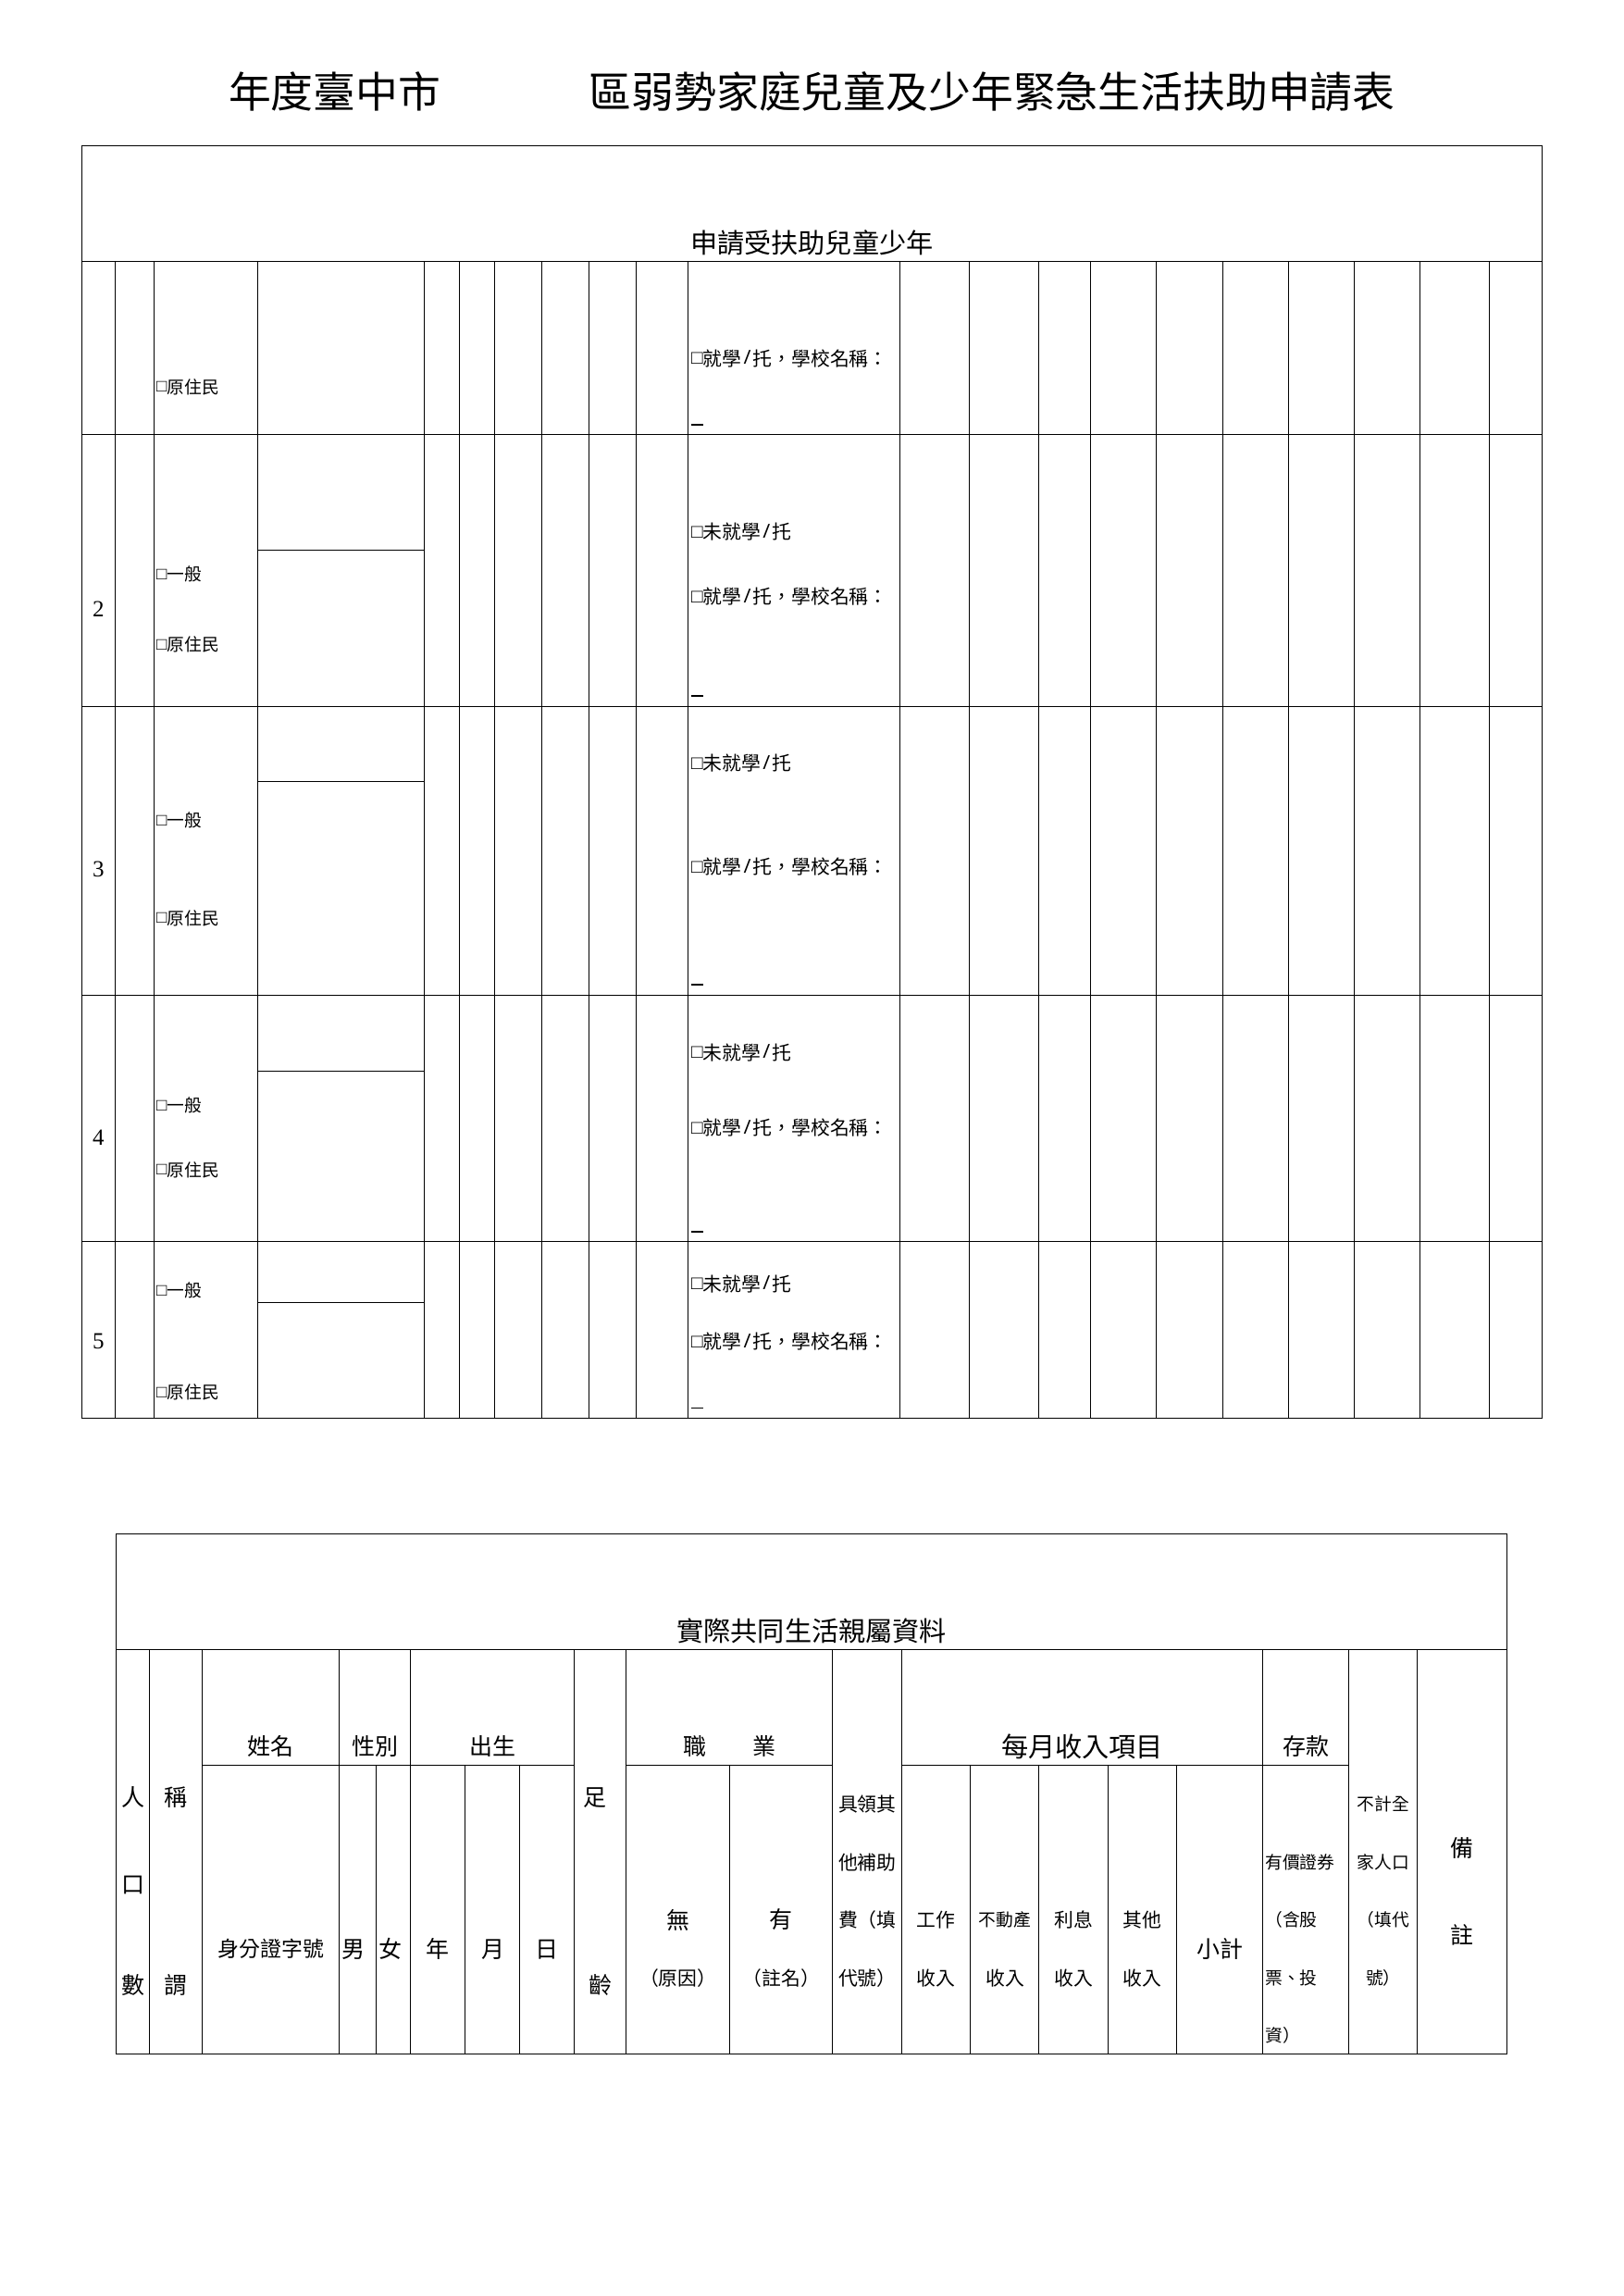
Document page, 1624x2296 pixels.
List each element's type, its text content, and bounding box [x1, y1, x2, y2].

table_cell [589, 435, 636, 705]
table_cell [900, 435, 969, 705]
table_cell [495, 996, 541, 1241]
table_cell 備 註 [1418, 1650, 1506, 2054]
table_cell [542, 435, 589, 705]
table_cell 工作 收入 [902, 1766, 970, 2054]
table_cell [1490, 996, 1542, 1241]
table_cell [1355, 1242, 1419, 1418]
table_cell [116, 1242, 154, 1418]
table_cell [637, 262, 688, 434]
table_cell □一般 □原住民 [155, 1242, 257, 1418]
table_cell [1157, 996, 1222, 1241]
table_cell [1289, 435, 1354, 705]
table_cell [425, 435, 459, 705]
table_cell [460, 1242, 494, 1418]
table_cell 日 [520, 1766, 574, 2054]
table_cell [1223, 996, 1288, 1241]
table_cell [1420, 435, 1489, 705]
table_cell [970, 435, 1038, 705]
table_cell [258, 1242, 424, 1302]
table_cell [258, 262, 424, 434]
table_cell [542, 996, 589, 1241]
table_cell 有 （註名） [730, 1766, 832, 2054]
table_cell [970, 707, 1038, 994]
table_cell □未就學/托 □就學/托，學校名稱： [688, 707, 899, 994]
table_cell [1157, 707, 1222, 994]
table_cell [1420, 996, 1489, 1241]
table_cell [116, 262, 154, 434]
table_cell 性別 [340, 1650, 410, 1765]
table_cell [542, 707, 589, 994]
table_cell 年 [411, 1766, 465, 2054]
table_cell 具領其他補助費（填代號） [833, 1650, 901, 2054]
table_cell [637, 1242, 688, 1418]
table_cell [258, 435, 424, 550]
table_cell 女 [377, 1766, 410, 2054]
table_cell 3 [82, 707, 115, 994]
table_cell [1091, 435, 1156, 705]
table_cell [495, 707, 541, 994]
table_cell 利息 收入 [1039, 1766, 1108, 2054]
table_cell [1420, 262, 1489, 434]
table_cell [1355, 262, 1419, 434]
table_cell [1157, 435, 1222, 705]
table_cell [258, 996, 424, 1071]
table_cell [1091, 262, 1156, 434]
table_cell [637, 435, 688, 705]
table_cell 人 口 數 [117, 1650, 149, 2054]
table_cell [1039, 1242, 1090, 1418]
table_cell [258, 782, 424, 994]
table_cell 出生 [411, 1650, 574, 1765]
table_cell [900, 1242, 969, 1418]
table_cell 職 業 [626, 1650, 832, 1765]
table_cell [460, 435, 494, 705]
table_cell [1039, 996, 1090, 1241]
table_cell [1223, 707, 1288, 994]
table_cell [1420, 707, 1489, 994]
table_cell 其他 收入 [1109, 1766, 1176, 2054]
table_cell [1490, 262, 1542, 434]
table_cell [589, 707, 636, 994]
table_cell [1289, 996, 1354, 1241]
table_cell [589, 262, 636, 434]
table_cell [1355, 707, 1419, 994]
table_cell [1289, 707, 1354, 994]
table_cell □原住民 [155, 262, 257, 434]
table_cell [589, 1242, 636, 1418]
table_cell 稱 謂 [150, 1650, 202, 2054]
table_cell [1157, 1242, 1222, 1418]
table_cell [1039, 707, 1090, 994]
table_cell [460, 262, 494, 434]
table_cell 月 [465, 1766, 519, 2054]
table_cell [1355, 435, 1419, 705]
table_cell [542, 1242, 589, 1418]
table_cell 有價證券（含股票、投資） [1263, 1766, 1348, 2054]
table_cell [425, 996, 459, 1241]
table_cell [1091, 707, 1156, 994]
table_cell 不動產 收入 [971, 1766, 1038, 2054]
table_cell [425, 707, 459, 994]
table_cell [460, 707, 494, 994]
table_cell [116, 996, 154, 1241]
table_cell 小計 [1177, 1766, 1262, 2054]
table_cell [1157, 262, 1222, 434]
table_cell [589, 996, 636, 1241]
table_cell 4 [82, 996, 115, 1241]
table_cell □未就學/托 □就學/托，學校名稱： [688, 996, 899, 1241]
table_cell [1490, 1242, 1542, 1418]
table_cell [258, 1072, 424, 1241]
table_cell [258, 551, 424, 705]
table_cell [258, 707, 424, 781]
table_cell [542, 262, 589, 434]
table_cell [970, 996, 1038, 1241]
table_cell [900, 996, 969, 1241]
table_cell [116, 707, 154, 994]
table_cell [495, 262, 541, 434]
table_cell □未就學/托 □就學/托，學校名稱： [688, 1242, 899, 1418]
table_cell [116, 435, 154, 705]
table_cell [460, 996, 494, 1241]
table_cell [1289, 262, 1354, 434]
table_header 申請受扶助兒童少年 [82, 146, 1542, 261]
table_cell 存款 [1263, 1650, 1348, 1765]
table_cell 無 （原因） [626, 1766, 729, 2054]
table_cell [1091, 996, 1156, 1241]
table_cell □就學/托，學校名稱： [688, 262, 899, 434]
table_cell [1223, 262, 1288, 434]
table_cell [82, 262, 115, 434]
table_cell 2 [82, 435, 115, 705]
table_cell [1039, 262, 1090, 434]
table_cell [1091, 1242, 1156, 1418]
table_cell 每月收入項目 [902, 1650, 1262, 1765]
table_cell 身分證字號 [203, 1766, 339, 2054]
table_cell [900, 707, 969, 994]
table_cell [637, 996, 688, 1241]
table_cell [425, 1242, 459, 1418]
table_cell [1420, 1242, 1489, 1418]
table_cell [1490, 435, 1542, 705]
table_cell □一般 □原住民 [155, 435, 257, 705]
table_cell [425, 262, 459, 434]
table_cell [495, 1242, 541, 1418]
table_cell [1223, 1242, 1288, 1418]
table_cell [495, 435, 541, 705]
table_cell [637, 707, 688, 994]
table_cell [1355, 996, 1419, 1241]
table_cell [1490, 707, 1542, 994]
table_cell 姓名 [203, 1650, 339, 1765]
table_cell [970, 1242, 1038, 1418]
table_cell □一般 □原住民 [155, 996, 257, 1241]
table_cell [1223, 435, 1288, 705]
table_header 實際共同生活親屬資料 [117, 1534, 1506, 1649]
table_cell [970, 262, 1038, 434]
table_cell 5 [82, 1242, 115, 1418]
table_cell 男 [340, 1766, 376, 2054]
table_cell □一般 □原住民 [155, 707, 257, 994]
table_cell 足 齡 [575, 1650, 626, 2054]
table_cell [1039, 435, 1090, 705]
table_cell [258, 1303, 424, 1418]
table_cell 不計全家人口（填代號） [1349, 1650, 1417, 2054]
table_cell [1289, 1242, 1354, 1418]
table_cell [900, 262, 969, 434]
table_cell □未就學/托 □就學/托，學校名稱： [688, 435, 899, 705]
